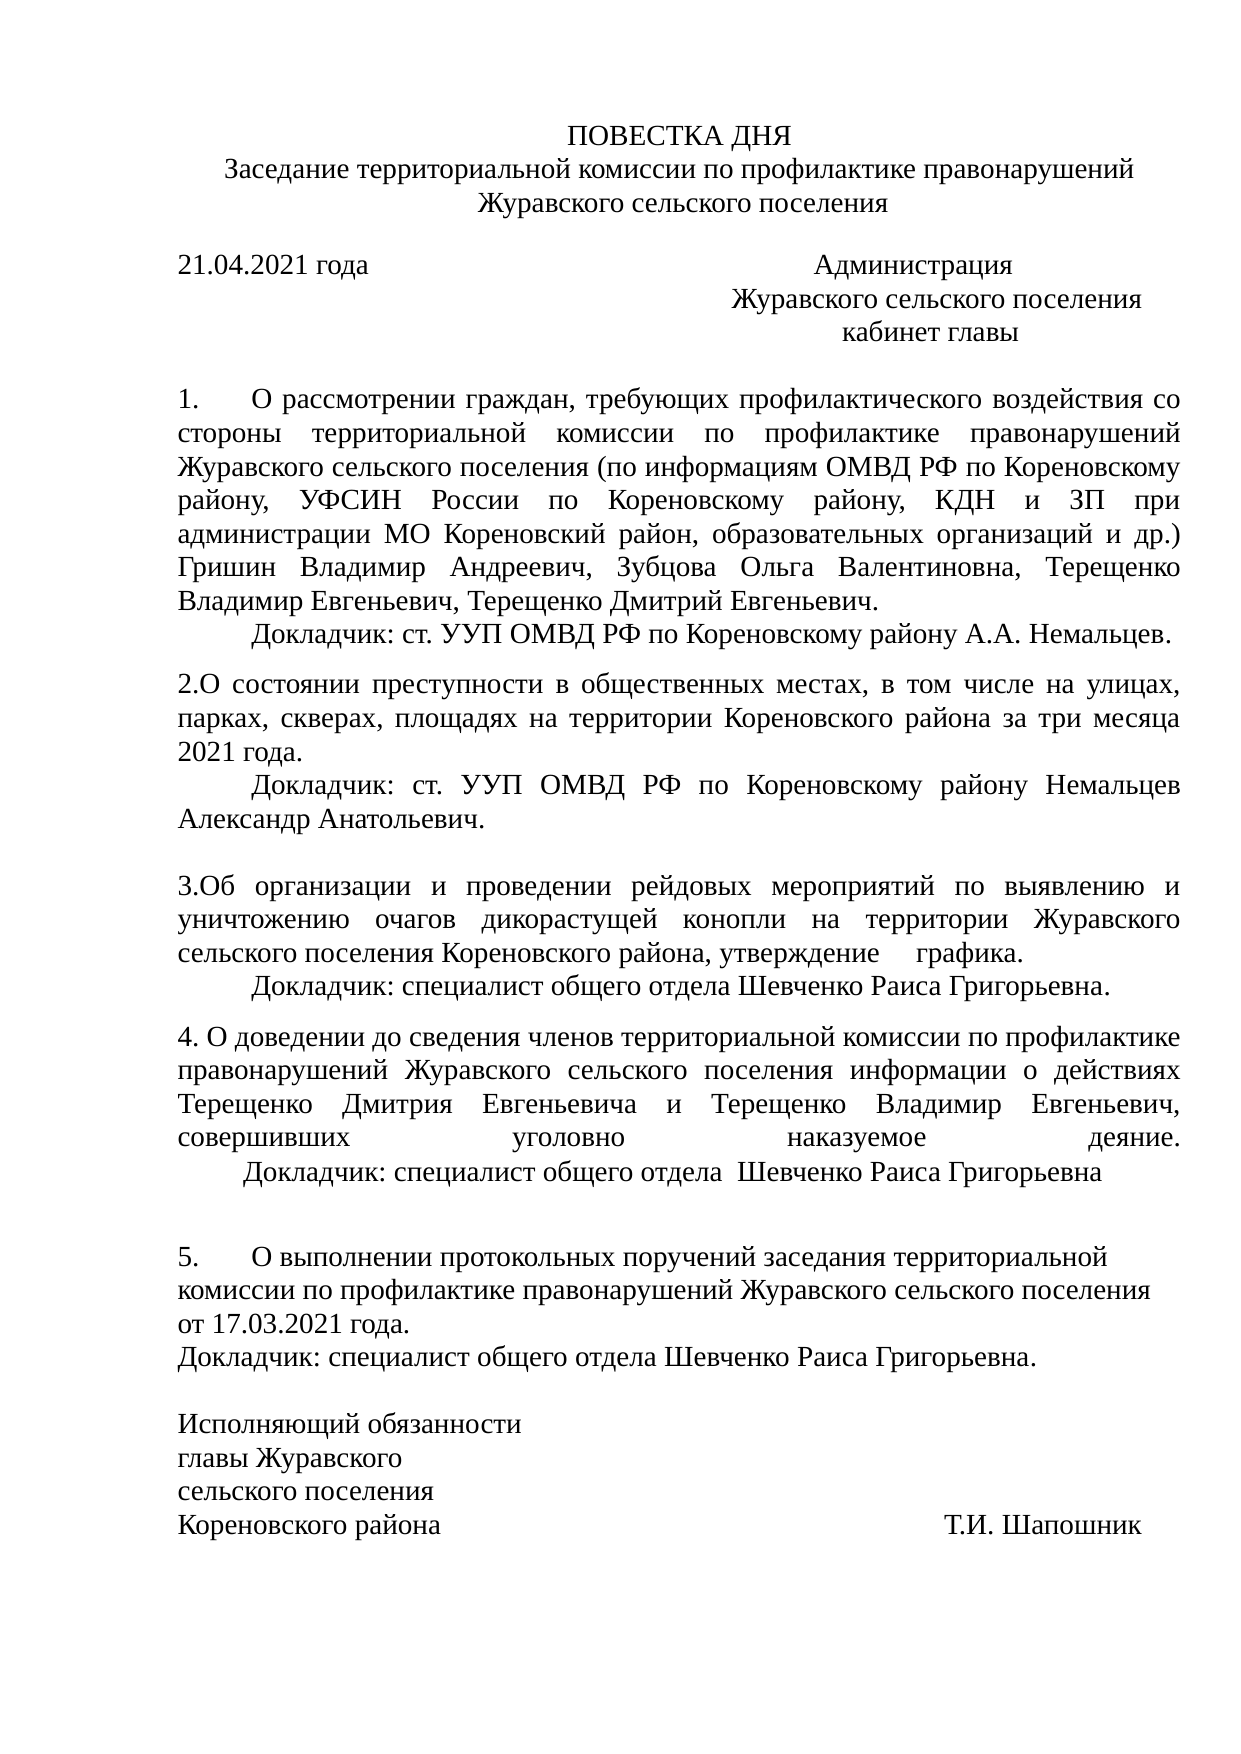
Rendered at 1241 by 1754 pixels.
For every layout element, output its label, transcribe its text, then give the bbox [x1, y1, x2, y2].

text Докладчик: ст. УУП ОМВД РФ по Кореновскому району Немальцев Александр Анатольевич. [177, 767, 1181, 834]
text 21.04.2021 года Администрация Журавского сельского поселения [177, 247, 1181, 314]
text Заседание территориальной комиссии по профилактике правонарушений [177, 152, 1181, 185]
text Журавского сельского поселения [177, 185, 1181, 219]
text главы Журавского сельского поселения Кореновского района Т.И. Шапошник [177, 1440, 1181, 1541]
text 3.Об организации и проведении рейдовых мероприятий по выявлению и уничтожению очагов дикорастущей конопли на территории Журавского сельского поселения Кореновского района, утверждение графика. [177, 868, 1181, 968]
text ПОВЕСТКА ДНЯ [177, 118, 1181, 152]
list О рассмотрении граждан, требующих профилактического воздействия со стороны территориальной комиссии по профилактике правонарушений Журавского сельского поселения (по информациям ОМВД РФ по Кореновскому району, УФСИН России по Кореновскому району, КДН и ЗП при администрации МО Кореновский район, образовательных организаций и др.) Гришин Владимир Андреевич, Зубцова Ольга Валентиновна, Терещенко Владимир Евгеньевич, Терещенко Дмитрий Евгеньевич. [177, 382, 1181, 616]
text кабинет главы [830, 314, 1181, 348]
list О выполнении протокольных поручений заседания территориальной комиссии по профилактике правонарушений Журавского сельского поселения от 17.03.2021 года. Докладчик: специалист общего отдела Шевченко Раиса Григорьевна. [177, 1239, 1181, 1373]
text Докладчик: ст. УУП ОМВД РФ по Кореновскому району А.А. Немальцев. [177, 616, 1181, 650]
text 2.О состоянии преступности в общественных местах, в том числе на улицах, парках, скверах, площадях на территории Кореновского района за три месяца 2021 года. [177, 667, 1181, 767]
text Исполняющий обязанности [177, 1406, 1181, 1440]
text 4. О доведении до сведения членов территориальной комиссии по профилактике правонарушений Журавского сельского поселения информации о действиях Терещенко Дмитрия Евгеньевича и Терещенко Владимир Евгеньевич, совершивших уголовно наказуемое деяние. Докладчик: специалист общего отдела Шевченко Раиса Григорьевна [177, 1019, 1181, 1188]
text Докладчик: специалист общего отдела Шевченко Раиса Григорьевна. [177, 968, 1181, 1002]
